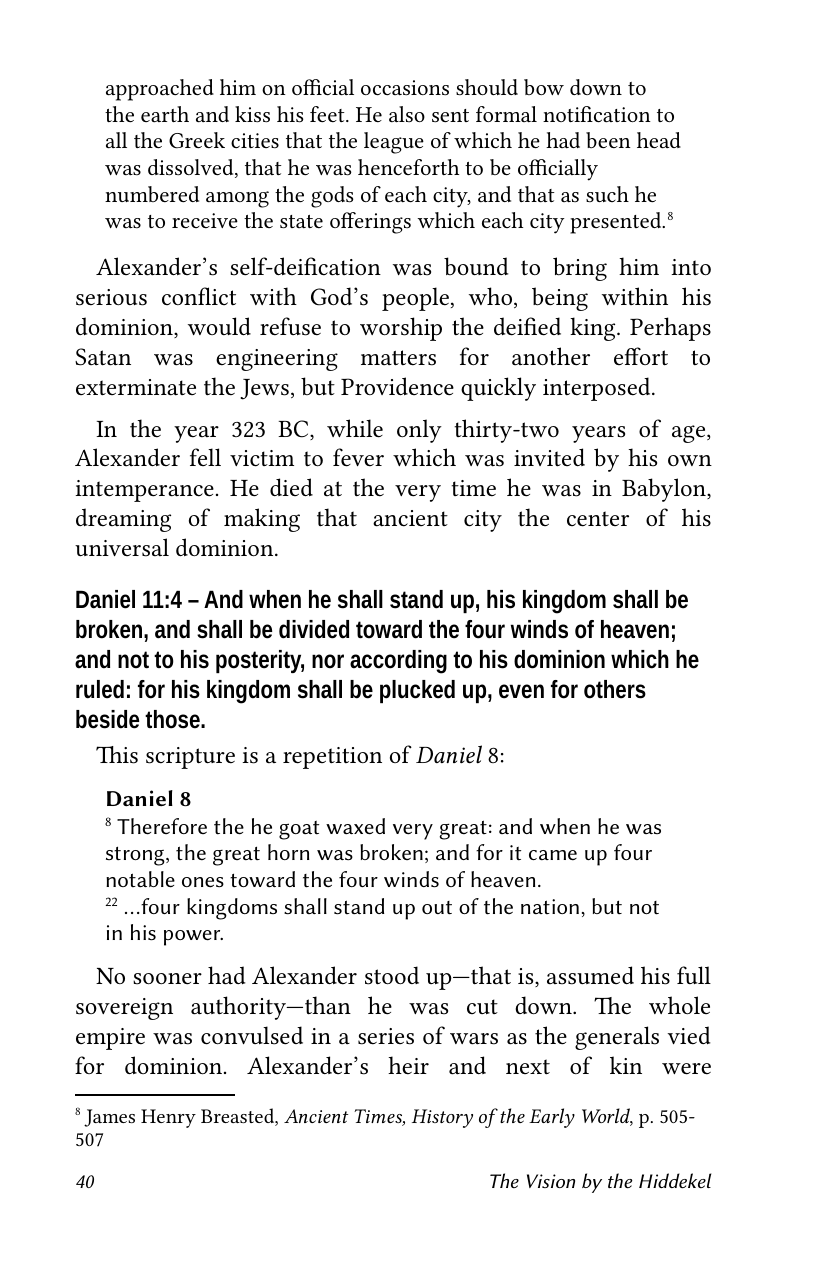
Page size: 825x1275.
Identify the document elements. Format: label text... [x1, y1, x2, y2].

text approached him on official occasions should bow down to the earth and kiss his feet. He also sent formal notification to all the Greek cities that the league of which he had been head was dissolved, that he was henceforth to be officially numbered among the gods of each city, and that as such he was to receive the state offerings which each city presented. [105, 75, 682, 234]
text In the year 323 BC, while only thirty-two years of age, Alexander fell victim to fever which was invited by his own intemperance. He died at the very time he was in Babylon, dreaming of making that ancient city the center of his universal dominion. [75, 414, 712, 563]
text Daniel 8 [105, 786, 712, 812]
text Alexander’s self-deification was bound to bring him into serious conflict with God’s people, who, being within his dominion, would refuse to worship the deified king. Perhaps Satan was engineering matters for another effort to exterminate the Jews, but Providence quickly interposed. [75, 253, 712, 401]
text No sooner had Alexander stood up—that is, assumed his full sovereign authority—than he was cut down. The whole empire was convulsed in a series of wars as the generals vied for dominion. Alexander’s heir and next of kin were [75, 962, 712, 1080]
text James Henry Breasted, Ancient Times, History of the Early World, p. 505-507 [75, 1104, 712, 1152]
text This scripture is a repetition of Daniel 8: [75, 741, 712, 770]
text 8 Therefore the he goat waxed very great: and when he was strong, the great horn was broken; and for it came up four notable ones toward the four winds of heaven. [105, 814, 682, 893]
text 22 ...four kingdoms shall stand up out of the nation, but not in his power. [105, 894, 682, 946]
text Daniel 11:4 – And when he shall stand up, his kingdom shall be broken, and shall be divided toward the four winds of heaven; and not to his posterity, nor according to his dominion which he ruled: for his kingdom shall be plucked up, even for others beside those. [75, 585, 712, 734]
